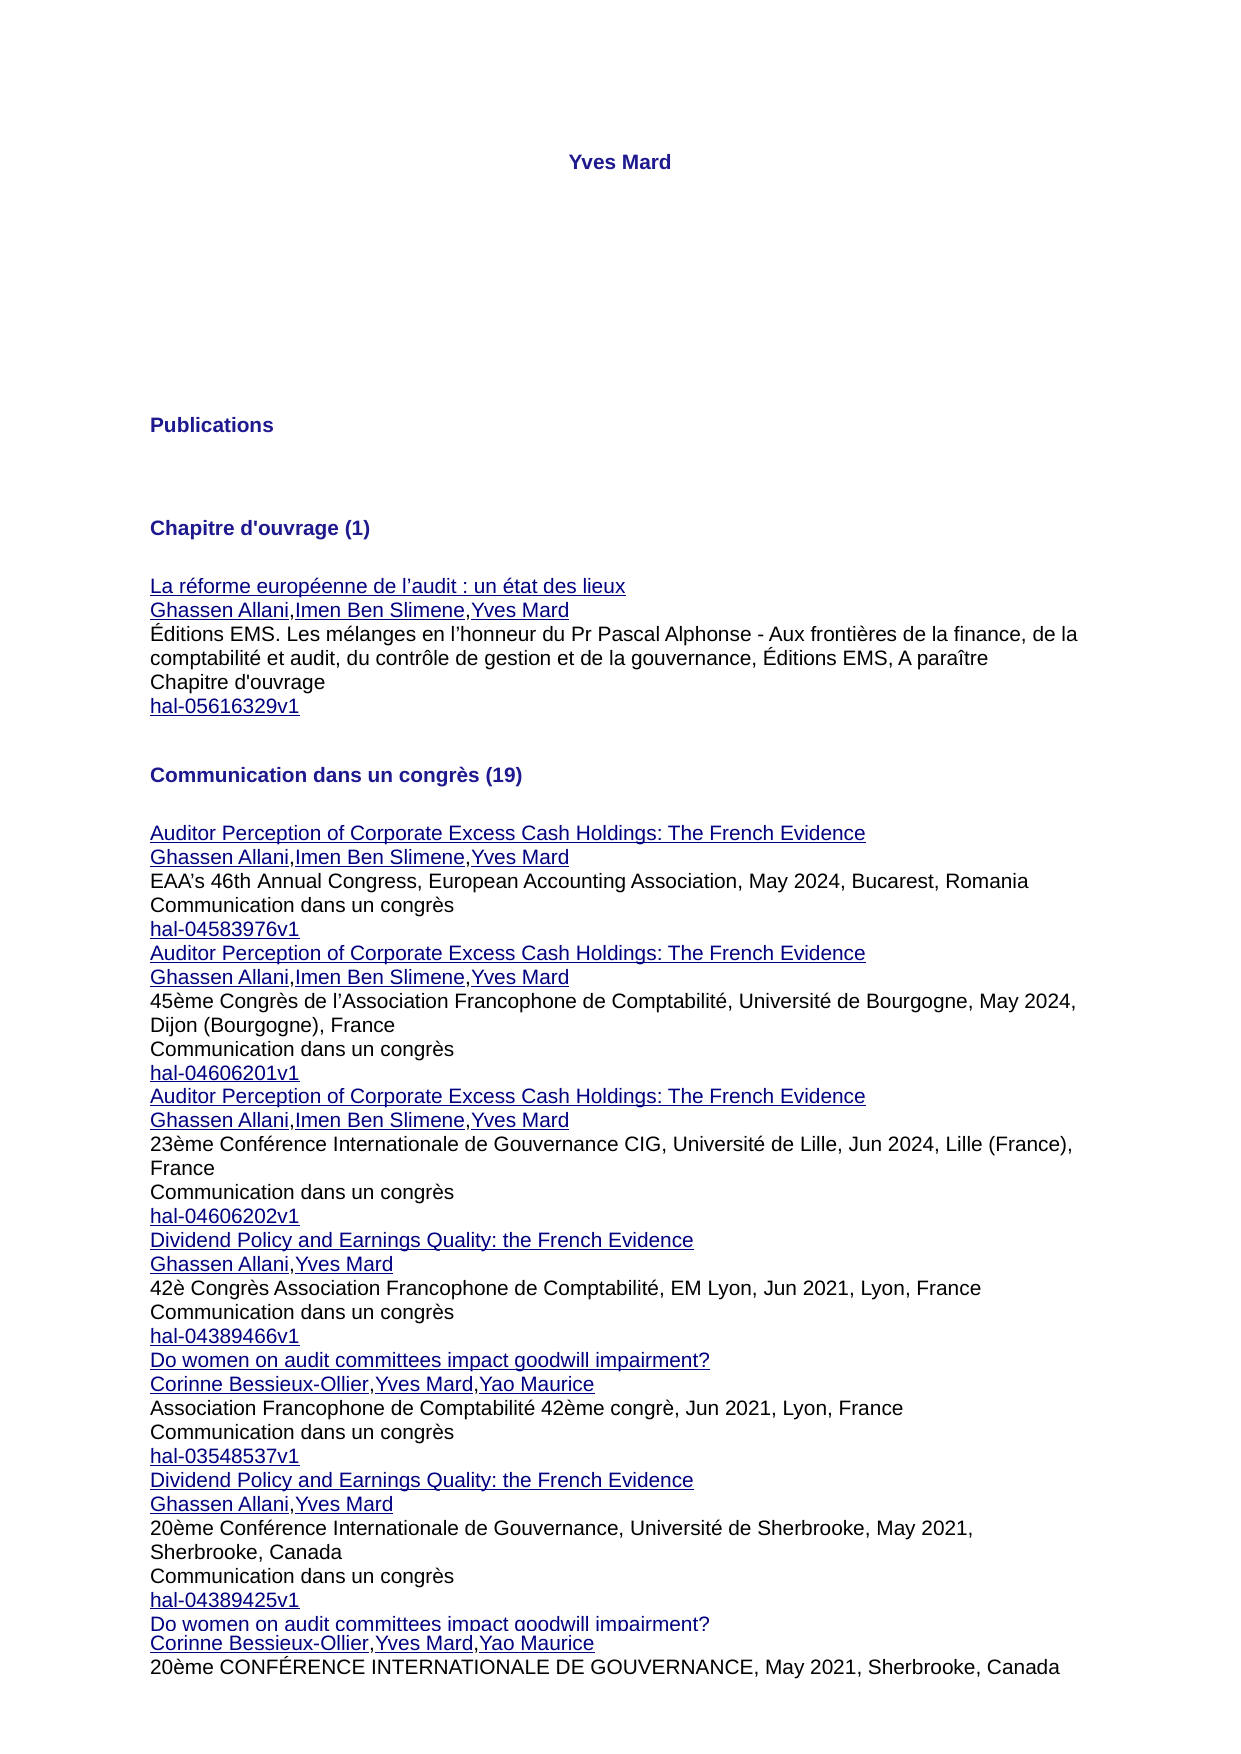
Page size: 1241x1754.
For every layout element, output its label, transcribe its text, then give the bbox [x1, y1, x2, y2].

table_header La réforme européenne de l’audit : un état des lieux Ghassen Allani,Imen Ben Slimene,Yves Mard Éditions EMS. Les mélanges en l’honneur du Pr Pascal Alphonse - Aux frontières de la finance, de la comptabilité et audit, du contrôle de gestion et de la gouvernance, Éditions EMS, A paraître Chapitre d'ouvrage hal-05616329v1 [150, 574, 1090, 718]
subtitle Yves Mard [150, 150, 1090, 174]
subtitle Communication dans un congrès (19) [150, 762, 1090, 786]
table_cell Do women on audit committees impact goodwill impairment? Corinne Bessieux-Ollier,Yves Mard,Yao Maurice 20ème CONFÉRENCE INTERNATIONALE DE GOUVERNANCE, May 2021, Sherbrooke, Canada [150, 1611, 1090, 1679]
subtitle Publications [150, 412, 1090, 436]
subtitle Chapitre d'ouvrage (1) [150, 516, 1090, 539]
table_header Auditor Perception of Corporate Excess Cash Holdings: The French Evidence Ghassen Allani,Imen Ben Slimene,Yves Mard EAA’s 46th Annual Congress, European Accounting Association, May 2024, Bucarest, Romania Communication dans un congrès hal-04583976v1 [150, 821, 1090, 941]
table_cell Dividend Policy and Earnings Quality: the French Evidence Ghassen Allani,Yves Mard 42è Congrès Association Francophone de Comptabilité, EM Lyon, Jun 2021, Lyon, France Communication dans un congrès hal-04389466v1 [150, 1228, 1090, 1348]
table_cell Auditor Perception of Corporate Excess Cash Holdings: The French Evidence Ghassen Allani,Imen Ben Slimene,Yves Mard 23ème Conférence Internationale de Gouvernance CIG, Université de Lille, Jun 2024, Lille (France), France Communication dans un congrès hal-04606202v1 [150, 1084, 1090, 1228]
table_cell Do women on audit committees impact goodwill impairment? Corinne Bessieux-Ollier,Yves Mard,Yao Maurice Association Francophone de Comptabilité 42ème congrè, Jun 2021, Lyon, France Communication dans un congrès hal-03548537v1 [150, 1348, 1090, 1468]
table_cell Auditor Perception of Corporate Excess Cash Holdings: The French Evidence Ghassen Allani,Imen Ben Slimene,Yves Mard 45ème Congrès de l’Association Francophone de Comptabilité, Université de Bourgogne, May 2024, Dijon (Bourgogne), France Communication dans un congrès hal-04606201v1 [150, 941, 1090, 1084]
table_cell Dividend Policy and Earnings Quality: the French Evidence Ghassen Allani,Yves Mard 20ème Conférence Internationale de Gouvernance, Université de Sherbrooke, May 2021, Sherbrooke, Canada Communication dans un congrès hal-04389425v1 [150, 1468, 1090, 1611]
